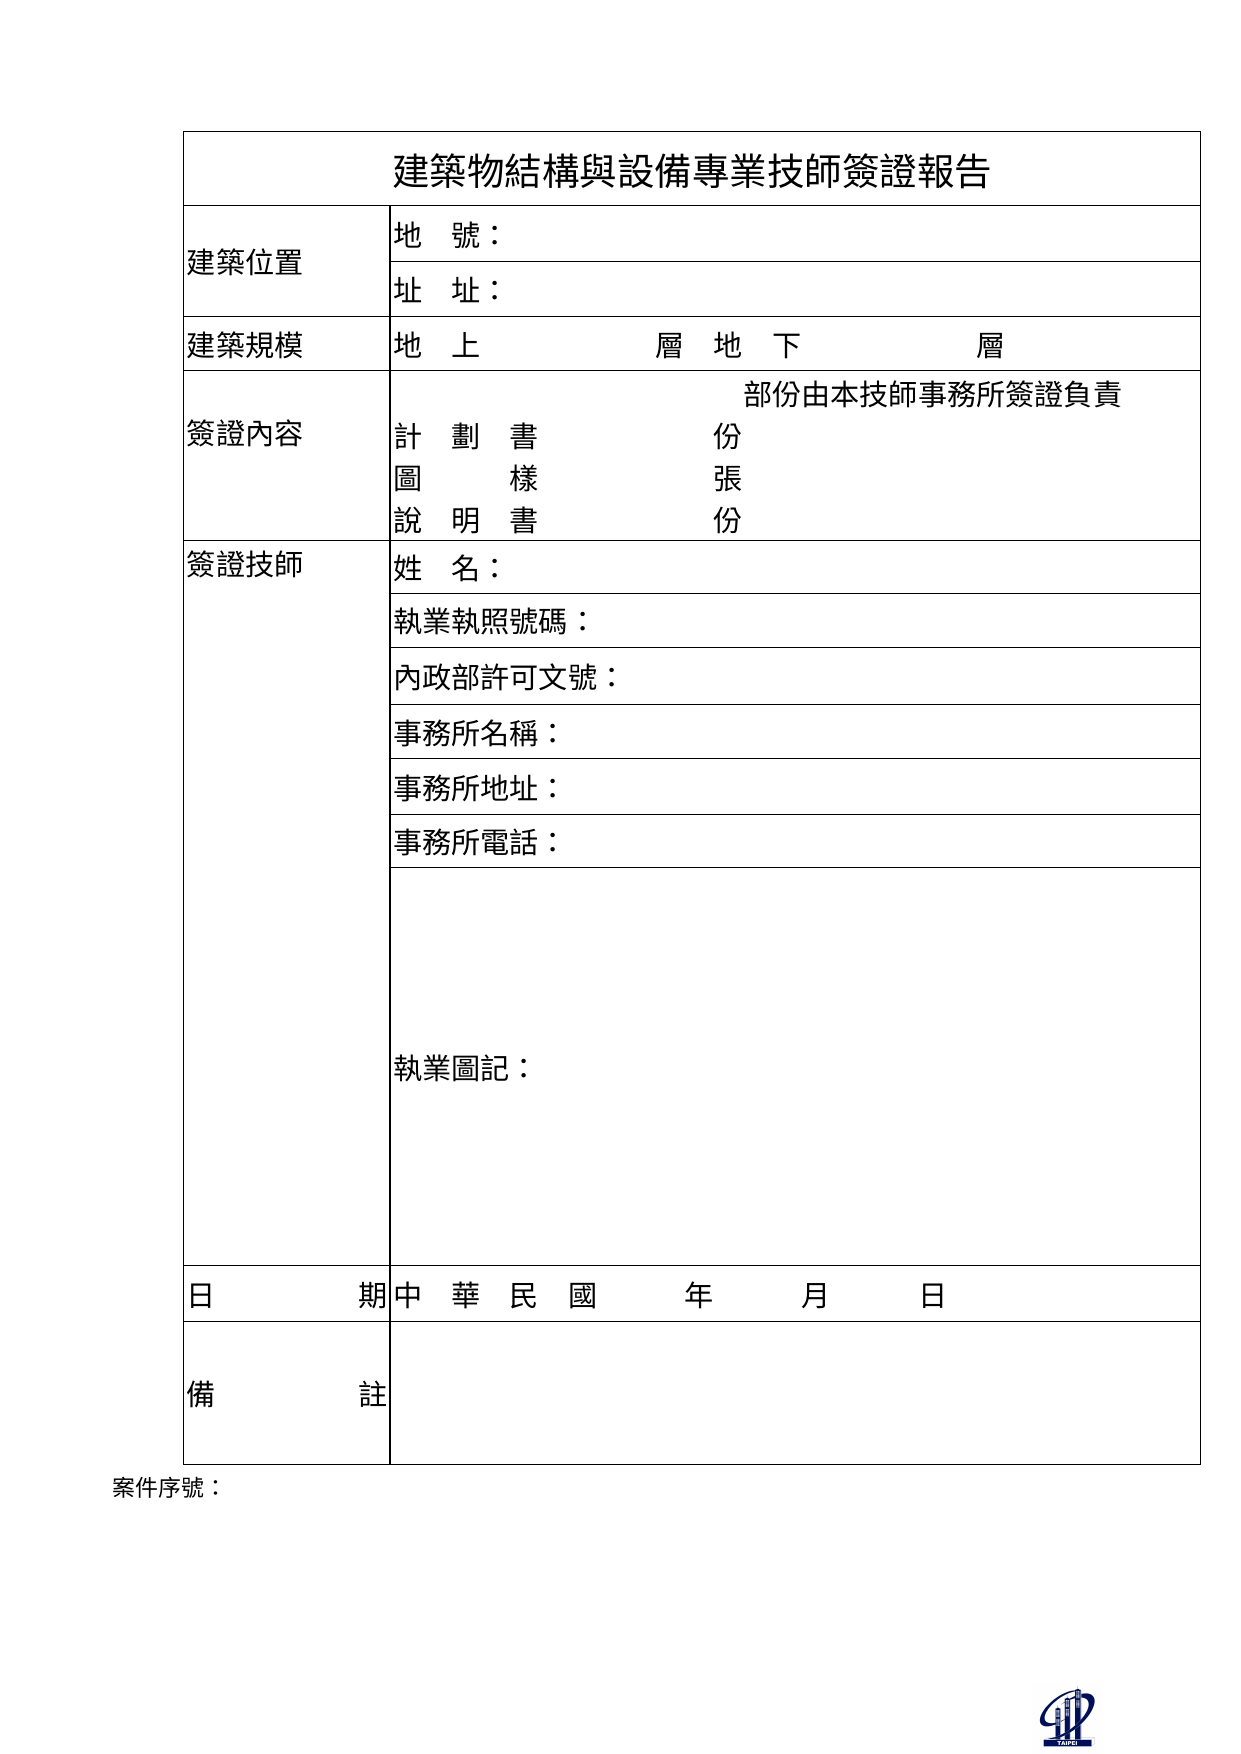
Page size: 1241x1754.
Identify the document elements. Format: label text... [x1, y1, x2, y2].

table_cell 執業執照號碼： [391, 594, 1200, 647]
table_cell 事務所電話： [391, 815, 1200, 867]
table_cell 事務所地址： [391, 759, 1200, 814]
table_cell 備註 [184, 1322, 389, 1464]
table_cell 簽證內容 [184, 371, 389, 540]
text 案件序號： [112, 1465, 312, 1499]
picture [1031, 1682, 1102, 1754]
table_cell [391, 1322, 1200, 1464]
table_cell 部份由本技師事務所簽證負責 計 劃 書 份 圖 樣 張 說 明 書 份 [391, 371, 1200, 540]
table_cell 地 號： [391, 206, 1200, 261]
table_cell 事務所名稱： [391, 705, 1200, 758]
table_cell 址 址： [391, 262, 1200, 316]
table_header 建築物結構與設備專業技師簽證報告 [184, 132, 1200, 205]
table_cell 內政部許可文號： [391, 648, 1200, 704]
table_cell 地 上 層 地 下 層 [391, 317, 1200, 370]
table_cell 姓 名： [391, 541, 1200, 592]
table_cell 日期 [184, 1266, 389, 1321]
table_cell 建築規模 [184, 317, 389, 370]
table_cell 中 華 民 國 年 月 日 [391, 1266, 1200, 1321]
table_cell 簽證技師 [184, 541, 389, 1265]
table_cell 執業圖記： [391, 868, 1200, 1265]
table_cell 建築位置 [184, 206, 389, 316]
